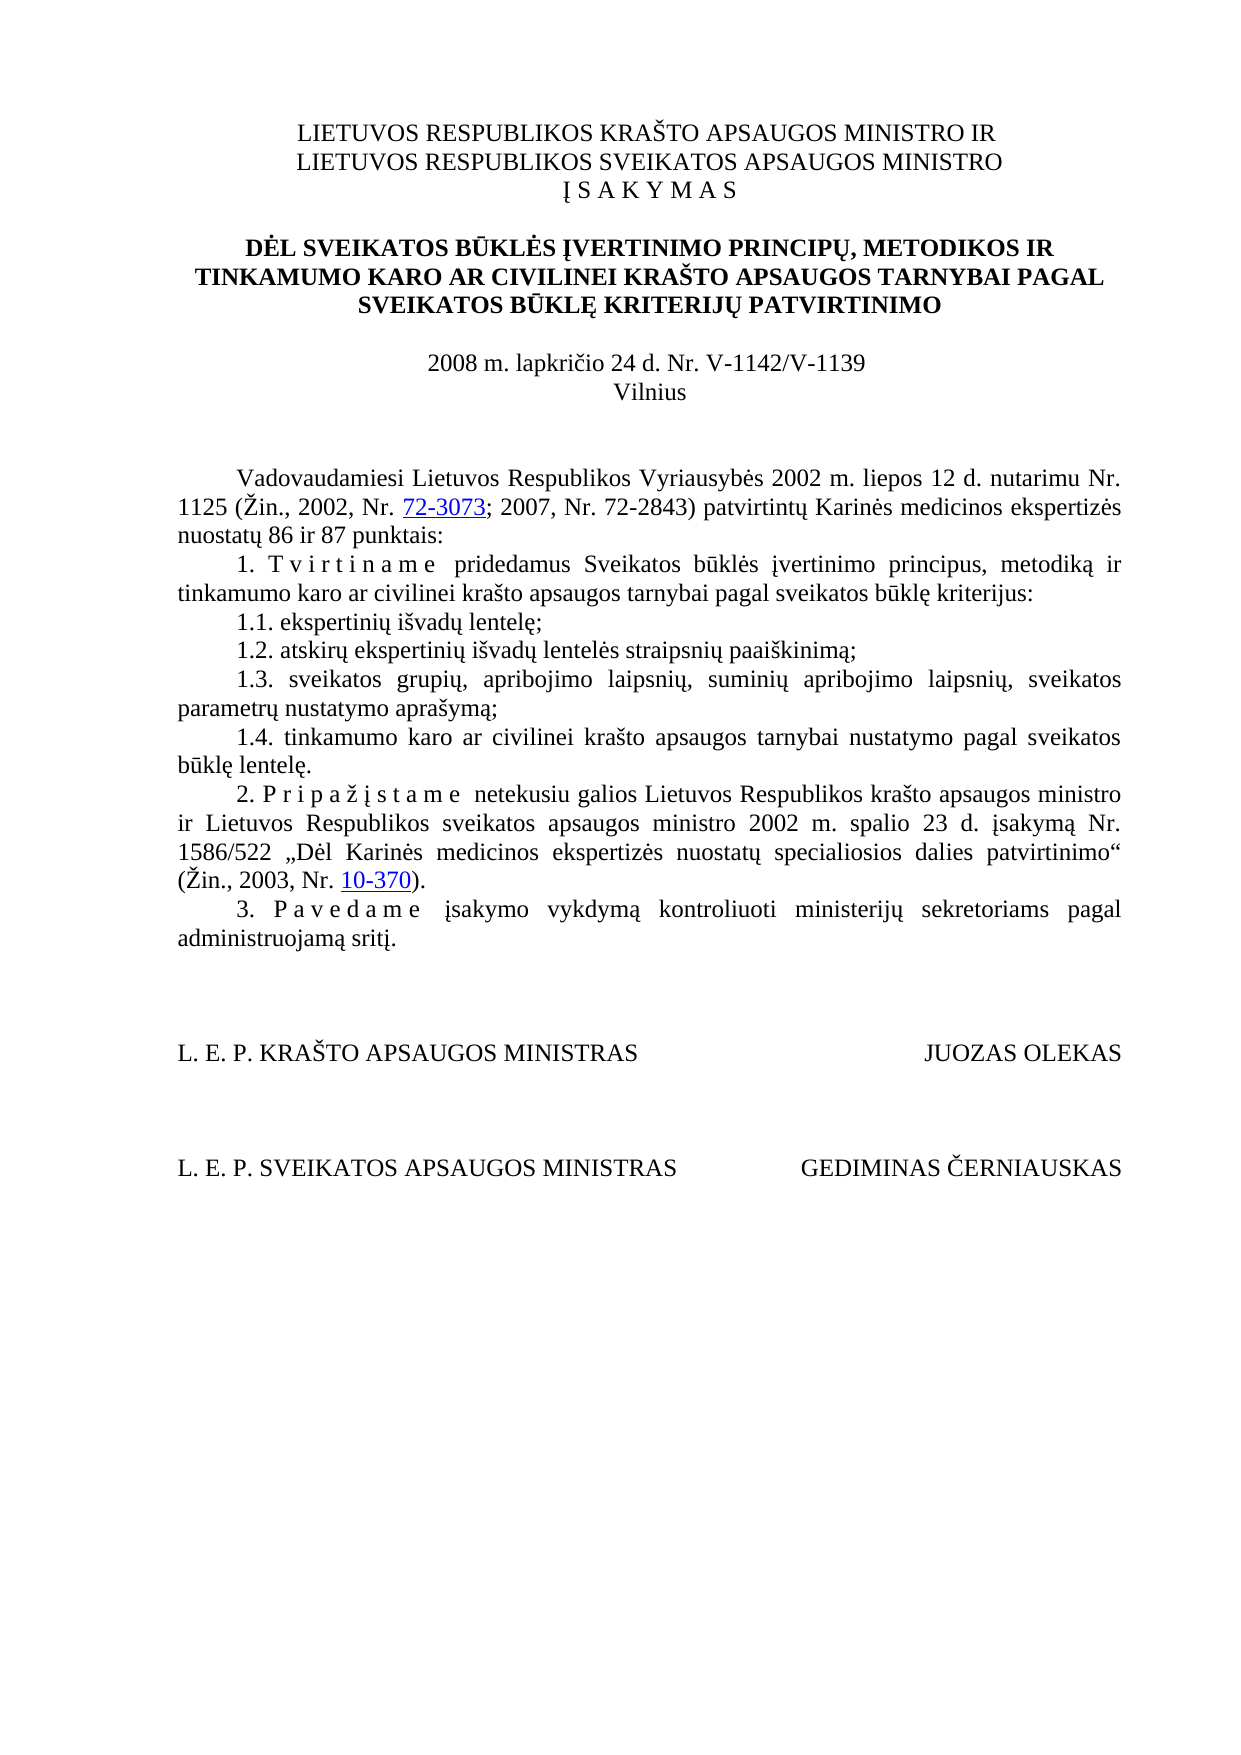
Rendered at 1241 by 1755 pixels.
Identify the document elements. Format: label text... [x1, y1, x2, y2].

text Vilnius [177, 377, 1122, 406]
text Vadovaudamiesi Lietuvos Respublikos Vyriausybės 2002 m. liepos 12 d. nutarimu Nr. 1125 (Žin., 2002, Nr. 72-3073; 2007, Nr. 72-2843) patvirtintų Karinės medicinos ekspertizės nuostatų 86 ir 87 punktais: [177, 463, 1122, 549]
text 1.4. tinkamumo karo ar civilinei krašto apsaugos tarnybai nustatymo pagal sveikatos būklę lentelę. [177, 722, 1122, 779]
text LIETUVOS RESPUBLIKOS KRAŠTO APSAUGOS MINISTRO IR [177, 118, 1122, 147]
text 1.3. sveikatos grupių, apribojimo laipsnių, suminių apribojimo laipsnių, sveikatos parametrų nustatymo aprašymą; [177, 664, 1122, 722]
text 3. Pavedame įsakymo vykdymą kontroliuoti ministerijų sekretoriams pagal administruojamą sritį. [177, 894, 1122, 952]
text ĮSAKYMAS [177, 176, 1122, 204]
text 1.2. atskirų ekspertinių išvadų lentelės straipsnių paaiškinimą; [177, 636, 1122, 664]
text 2008 m. lapkričio 24 d. Nr. V-1142/V-1139 [177, 348, 1122, 377]
text 1. Tvirtiname pridedamus Sveikatos būklės įvertinimo principus, metodiką ir tinkamumo karo ar civilinei krašto apsaugos tarnybai pagal sveikatos būklę kriterijus: [177, 549, 1122, 607]
text 2. Pripažįstame netekusiu galios Lietuvos Respublikos krašto apsaugos ministro ir Lietuvos Respublikos sveikatos apsaugos ministro 2002 m. spalio 23 d. įsakymą Nr. 1586/522 „Dėl Karinės medicinos ekspertizės nuostatų specialiosios dalies patvirtinimo“ (Žin., 2003, Nr. 10-370). [177, 779, 1122, 894]
text 1.1. ekspertinių išvadų lentelę; [177, 607, 1122, 636]
text L. E. P. SVEIKATOS APSAUGOS MINISTRAS GEDIMINAS ČERNIAUSKAS [177, 1153, 1122, 1182]
text DĖL SVEIKATOS BŪKLĖS ĮVERTINIMO PRINCIPŲ, METODIKOS IR TINKAMUMO KARO AR CIVILINEI KRAŠTO APSAUGOS TARNYBAI PAGAL SVEIKATOS BŪKLĘ KRITERIJŲ PATVIRTINIMO [177, 233, 1122, 319]
text LIETUVOS RESPUBLIKOS SVEIKATOS APSAUGOS MINISTRO [177, 147, 1122, 176]
text L. E. P. KRAŠTO APSAUGOS MINISTRAS JUOZAS OLEKAS [177, 1038, 1122, 1067]
